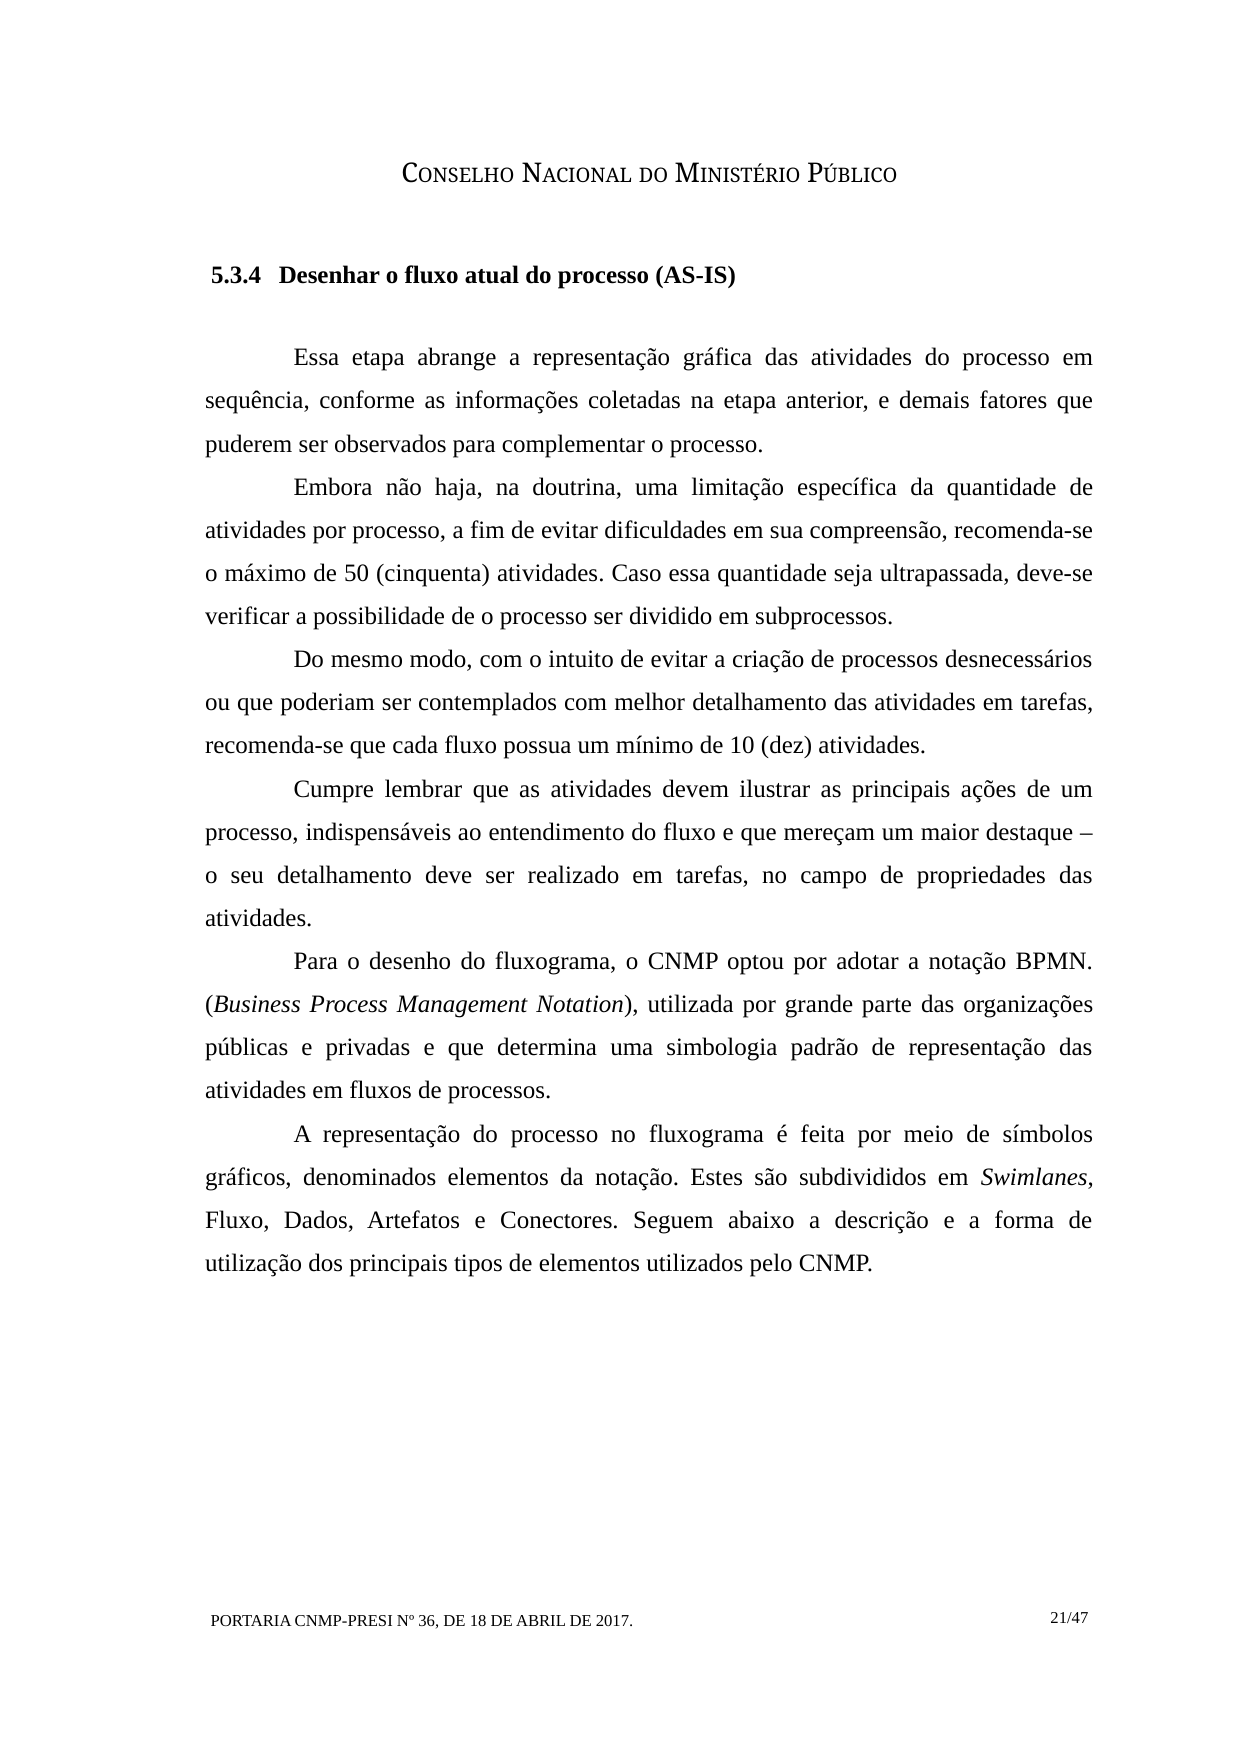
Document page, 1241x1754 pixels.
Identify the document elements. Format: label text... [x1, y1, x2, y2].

subtitle Desenhar o fluxo atual do processo (AS-IS) [62, 260, 1094, 289]
text Do mesmo modo, com o intuito de evitar a criação de processos desnecessários ou que poderiam ser contemplados com melhor detalhamento das atividades em tarefas, recomenda-se que cada fluxo possua um mínimo de 10 (dez) atividades. [205, 644, 1094, 759]
text Para o desenho do fluxograma, o CNMP optou por adotar a notação BPMN. (Business Process Management Notation), utilizada por grande parte das organizações públicas e privadas e que determina uma simbologia padrão de representação das atividades em fluxos de processos. [205, 946, 1094, 1104]
text A representação do processo no fluxograma é feita por meio de símbolos gráficos, denominados elementos da notação. Estes são subdivididos em Swimlanes, Fluxo, Dados, Artefatos e Conectores. Seguem abaixo a descrição e a forma de utilização dos principais tipos de elementos utilizados pelo CNMP. [205, 1119, 1094, 1277]
text Essa etapa abrange a representação gráfica das atividades do processo em sequência, conforme as informações coletadas na etapa anterior, e demais fatores que puderem ser observados para complementar o processo. [205, 342, 1094, 457]
text Cumpre lembrar que as atividades devem ilustrar as principais ações de um processo, indispensáveis ao entendimento do fluxo e que mereçam um maior destaque – o seu detalhamento deve ser realizado em tarefas, no campo de propriedades das atividades. [205, 774, 1094, 932]
text Embora não haja, na doutrina, uma limitação específica da quantidade de atividades por processo, a fim de evitar dificuldades em sua compreensão, recomenda-se o máximo de 50 (cinquenta) atividades. Caso essa quantidade seja ultrapassada, deve-se verificar a possibilidade de o processo ser dividido em subprocessos. [205, 472, 1094, 630]
